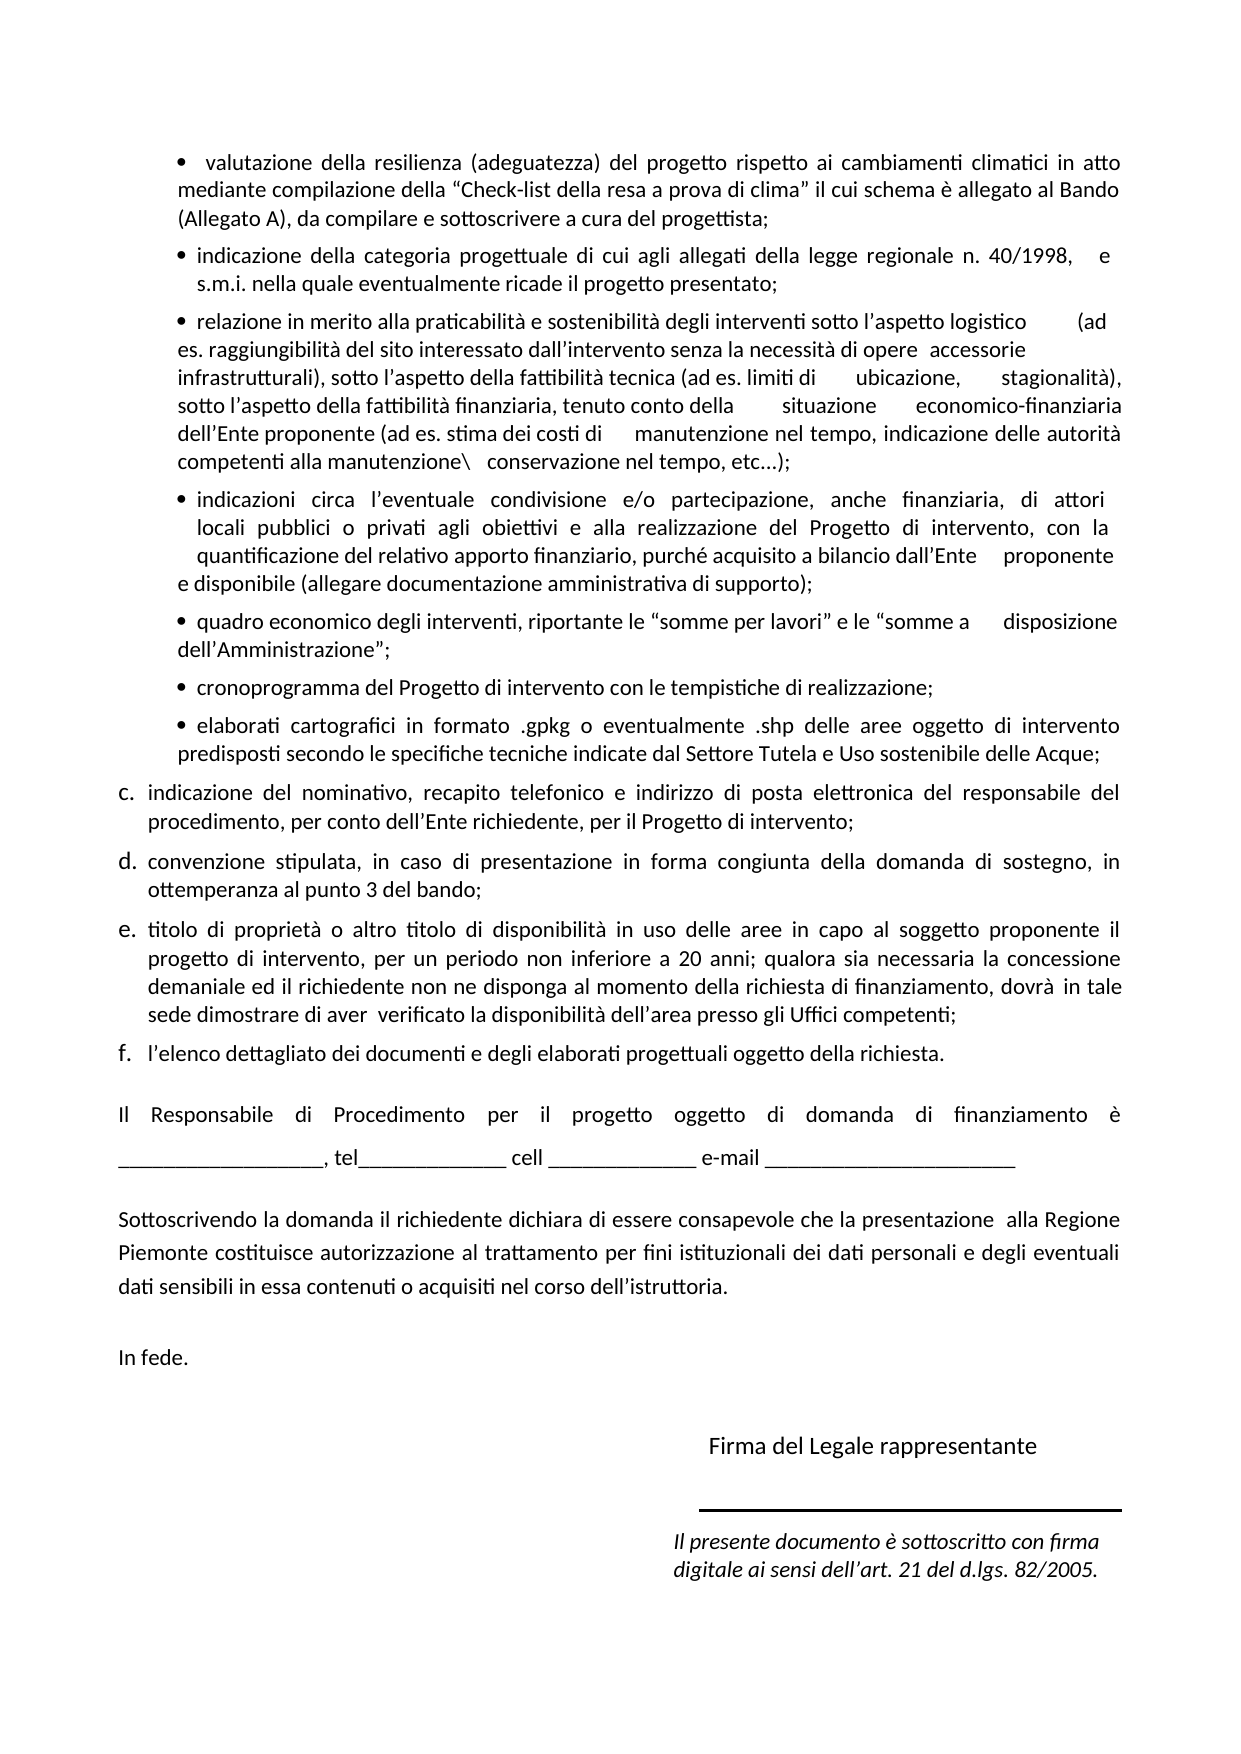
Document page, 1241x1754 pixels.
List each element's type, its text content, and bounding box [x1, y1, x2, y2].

list elaborati cartografici in formato .gpkg o eventualmente .shp delle aree oggetto di intervento predisposti secondo le specifiche tecniche indicate dal Settore Tutela e Uso sostenibile delle Acque; [177, 711, 1122, 767]
list cronoprogramma del Progetto di intervento con le tempistiche di realizzazione; [177, 673, 1122, 701]
text In fede. [118, 1343, 1122, 1371]
text Il presente documento è sottoscritto con firma digitale ai sensi dell’art. 21 del d.lgs. 82/2005. [673, 1527, 1122, 1583]
list titolo di proprietà o altro titolo di disponibilità in uso delle aree in capo al soggetto proponente il progetto di intervento, per un periodo non inferiore a 20 anni; qualora sia necessaria la concessione demaniale ed il richiedente non ne disponga al momento della richiesta di finanziamento, dovrà in tale sede dimostrare di aver verificato la disponibilità dell’area presso gli Uffici competenti; [118, 913, 1122, 1028]
list convenzione stipulata, in caso di presentazione in forma congiunta della domanda di sostegno, in ottemperanza al punto 3 del bando; [118, 845, 1122, 903]
text Il Responsabile di Procedimento per il progetto oggetto di domanda di finanziamento è __________________, tel_____________ cell _____________ e-mail ______________________ [118, 1101, 1122, 1171]
text Sottoscrivendo la domanda il richiedente dichiara di essere consapevole che la presentazione alla Regione Piemonte costituisce autorizzazione al trattamento per fini istituzionali dei dati personali e degli eventuali dati sensibili in essa contenuti o acquisiti nel corso dell’istruttoria. [118, 1201, 1122, 1301]
list l’elenco dettagliato dei documenti e degli elaborati progettuali oggetto della richiesta. [118, 1038, 1122, 1068]
list quadro economico degli interventi, riportante le “somme per lavori” e le “somme a disposizione dell’Amministrazione”; [177, 607, 1122, 663]
text Firma del Legale rappresentante [118, 1431, 1122, 1461]
list valutazione della resilienza (adeguatezza) del progetto rispetto ai cambiamenti climatici in atto mediante compilazione della “Check-list della resa a prova di clima” il cui schema è allegato al Bando (Allegato A), da compilare e sottoscrivere a cura del progettista; [177, 148, 1122, 232]
list indicazioni circa l’eventuale condivisione e/o partecipazione, anche finanziaria, di attori locali pubblici o privati agli obiettivi e alla realizzazione del Progetto di intervento, con la quantificazione del relativo apporto finanziario, purché acquisito a bilancio dall’Ente proponente e disponibile (allegare documentazione amministrativa di supporto); [177, 485, 1122, 597]
list relazione in merito alla praticabilità e sostenibilità degli interventi sotto l’aspetto logistico (ad es. raggiungibilità del sito interessato dall’intervento senza la necessità di opere accessorie infrastrutturali), sotto l’aspetto della fattibilità tecnica (ad es. limiti di ubicazione, stagionalità), sotto l’aspetto della fattibilità finanziaria, tenuto conto della situazione economico-finanziaria dell’Ente proponente (ad es. stima dei costi di manutenzione nel tempo, indicazione delle autorità competenti alla manutenzione\ conservazione nel tempo, etc...); [177, 307, 1122, 475]
